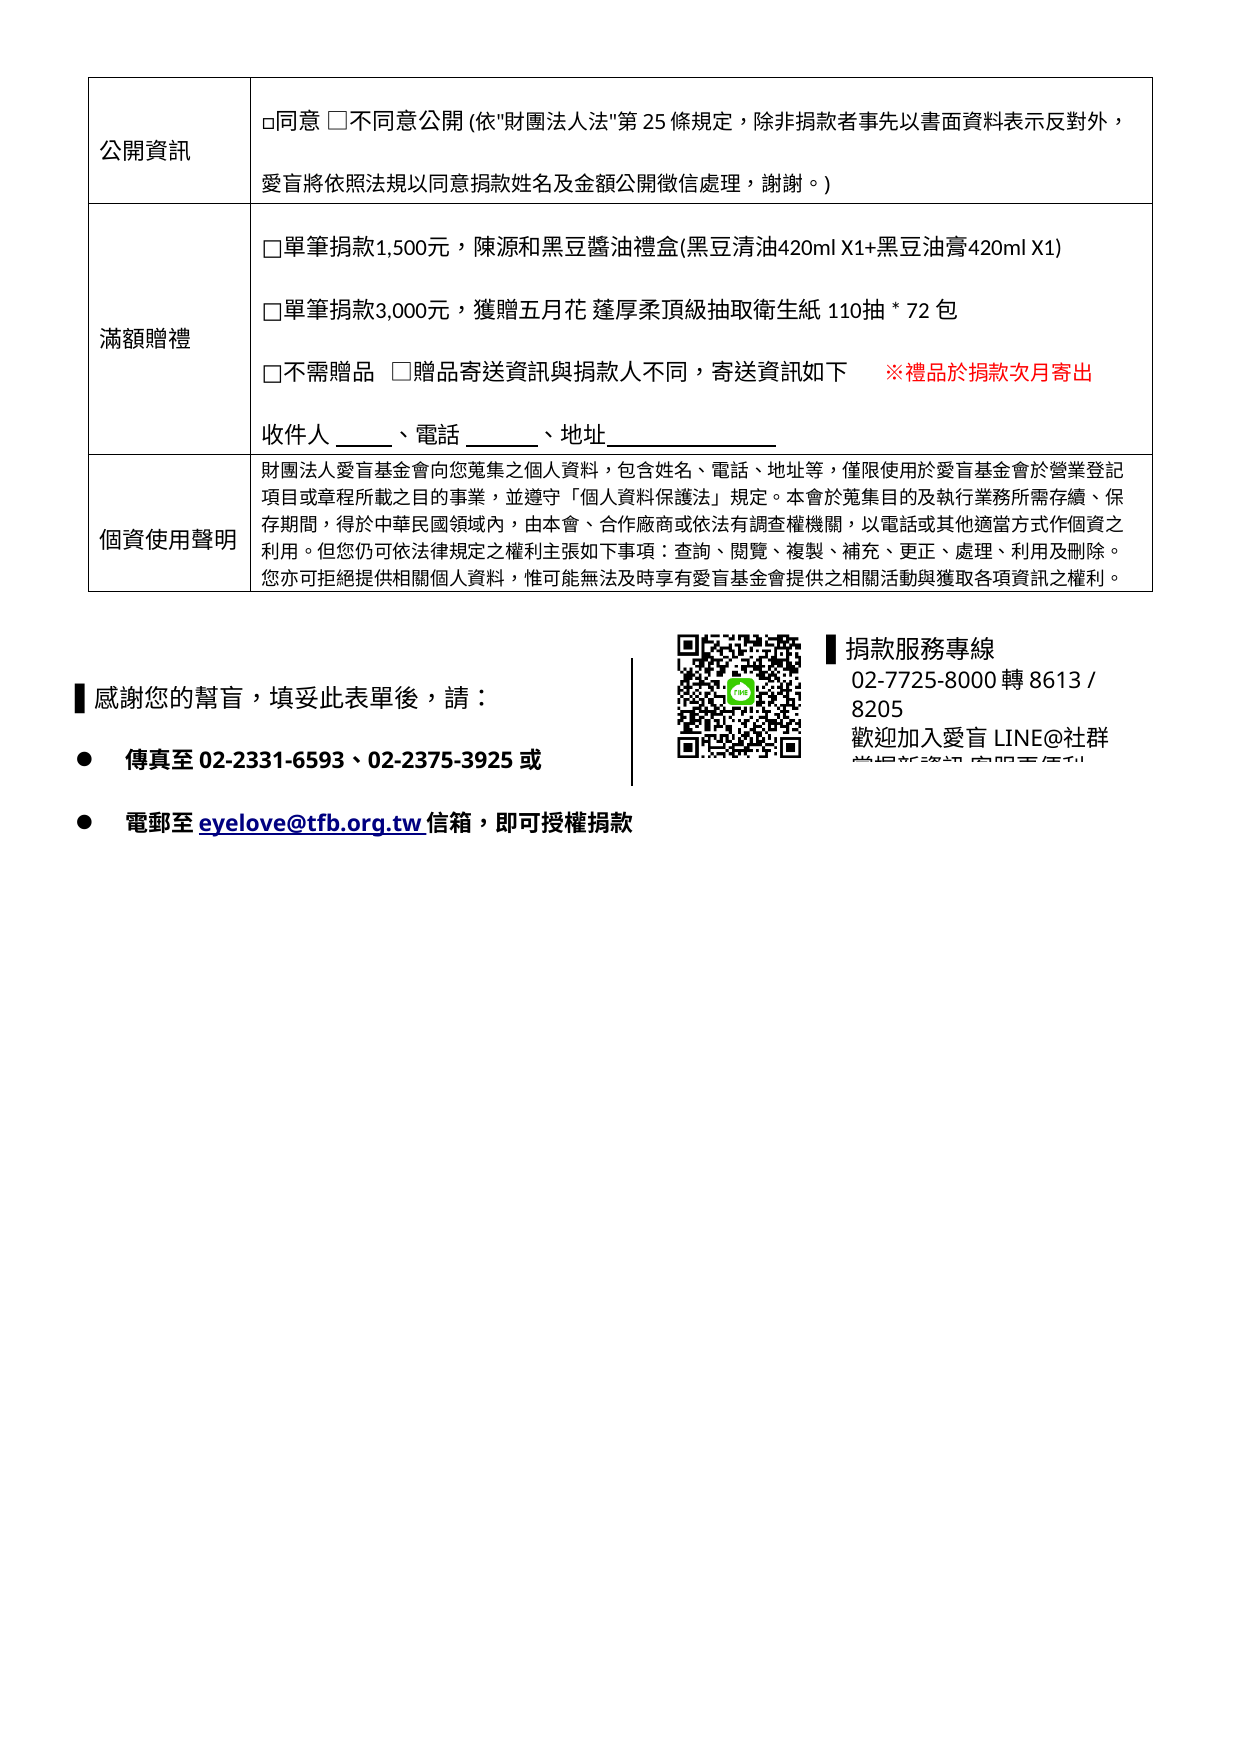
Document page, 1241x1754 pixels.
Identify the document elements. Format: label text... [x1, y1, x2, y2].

list 傳真至 02-2331-6593、02-2375-3925 或 [633, 717, 1165, 780]
list 傳真至 02-2331-6593、02-2375-3925 或 [75, 717, 631, 780]
text ▌捐款服務專線 [826, 636, 1112, 665]
table_cell 公開資訊 [89, 78, 250, 203]
text ▌感謝您的幫盲，填妥此表單後，請： [75, 655, 662, 717]
list 電郵至eyelove@tfb.org.tw信箱，即可授權捐款 [75, 780, 1165, 842]
text 02-7725-8000轉8613 / 8205 [851, 665, 1112, 723]
table_cell 財團法人愛盲基金會向您蒐集之個人資料，包含姓名、電話、地址等，僅限使用於愛盲基金會於營業登記項目或章程所載之目的事業，並遵守「個人資料保護法」規定。本會於蒐集目的及執行業務所需存續、保存期間，得於中華民國領域內，由本會、合作廠商或依法有調查權機關，以電話或其他適當方式作個資之利用。但您仍可依法律規定之權利主張如下事項：查詢、閱覽、複製、補充、更正、處理、利用及刪除。您亦可拒絕提供相關個人資料，惟可能無法及時享有愛盲基金會提供之相關活動與獲取各項資訊之權利。 [251, 455, 1152, 591]
text [1127, 655, 1165, 717]
text 歡迎加入愛盲LINE@社群 [851, 723, 1112, 752]
text 掌握新資訊 客服更便利 [851, 752, 1112, 762]
table_cell □單筆捐款1,500元，陳源和黑豆醬油禮盒(黑豆清油420ml X1+黑豆油膏420ml X1) □單筆捐款3,000元，獲贈五月花 蓬厚柔頂級抽取衛生紙 110抽 * 72 包 □不需贈品 □贈品寄送資訊與捐款人不同，寄送資訊如下 ※禮品於捐款次月寄出 收件人 、電話 、地址 [251, 204, 1152, 454]
table_cell 滿額贈禮 [89, 204, 250, 454]
table_cell 個資使用聲明 [89, 455, 250, 591]
table_cell □同意 □不同意公開 (依"財團法人法"第25條規定，除非捐款者事先以書面資料表示反對外，愛盲將依照法規以同意捐款姓名及金額公開徵信處理，謝謝。) [251, 78, 1152, 203]
